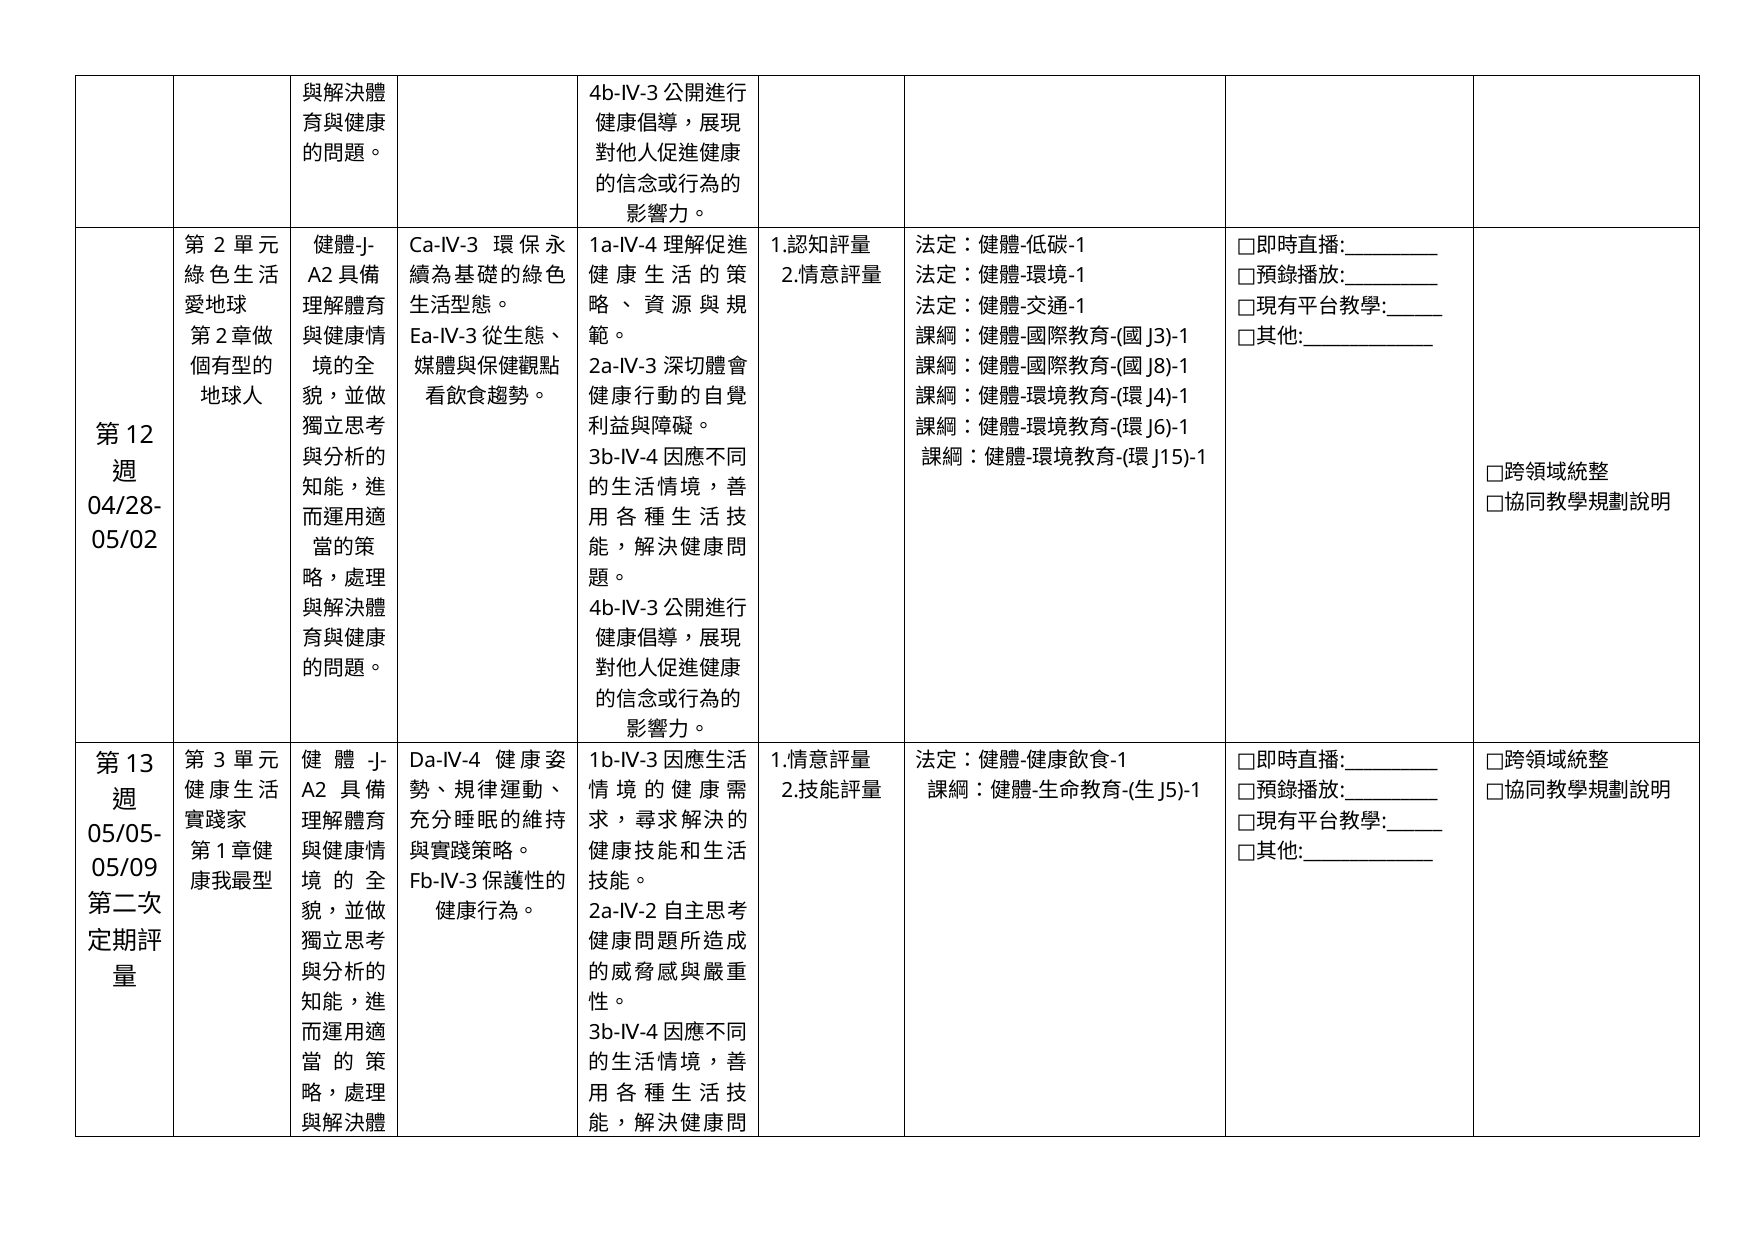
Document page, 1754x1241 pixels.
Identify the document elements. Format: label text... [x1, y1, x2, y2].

table_cell □即時直播:__________ □預錄播放:__________ □現有平台教學:______ □其他:______________ [1226, 743, 1473, 1136]
table_cell 健體-J-A2 具備理解體育與健康情境的全貌，並做獨立思考與分析的知能，進而運用適當的策略，處理與解決體 [291, 743, 397, 1136]
table_cell [76, 76, 173, 227]
table_cell □跨領域統整 □協同教學規劃說明 [1474, 743, 1699, 1136]
table_cell 第2單元綠色生活愛地球 第2章做個有型的地球人 [174, 228, 290, 742]
table_cell [398, 76, 577, 227]
table_cell [174, 76, 290, 227]
table_cell Ca-Ⅳ-3 環保永續為基礎的綠色生活型態。 Ea-Ⅳ-3 從生態、媒體與保健觀點看飲食趨勢。 [398, 228, 577, 742]
table_cell 與解決體育與健康的問題。 [291, 76, 397, 227]
table_cell 1.情意評量 2.技能評量 [759, 743, 904, 1136]
table_cell 1.認知評量 2.情意評量 [759, 228, 904, 742]
table_cell □即時直播:__________ □預錄播放:__________ □現有平台教學:______ □其他:______________ [1226, 228, 1473, 742]
table_cell □跨領域統整 □協同教學規劃說明 [1474, 228, 1699, 742]
table_cell 第3單元健康生活實踐家 第1章健康我最型 [174, 743, 290, 1136]
table_cell Da-Ⅳ-4 健康姿勢、規律運動、充分睡眠的維持與實踐策略。 Fb-Ⅳ-3 保護性的健康行為。 [398, 743, 577, 1136]
table_cell 1a-Ⅳ-4 理解促進健康生活的策略、資源與規範。 2a-Ⅳ-3 深切體會健康行動的自覺利益與障礙。 3b-Ⅳ-4 因應不同的生活情境，善用各種生活技能，解決健康問題。 4b-Ⅳ-3 公開進行健康倡導，展現對他人促進健康的信念或行為的影響力。 [578, 228, 758, 742]
table_cell 4b-Ⅳ-3 公開進行健康倡導，展現對他人促進健康的信念或行為的影響力。 [578, 76, 758, 227]
table_cell [759, 76, 904, 227]
table_cell 1b-Ⅳ-3 因應生活情境的健康需求，尋求解決的健康技能和生活技能。 2a-Ⅳ-2 自主思考健康問題所造成的威脅感與嚴重性。 3b-Ⅳ-4 因應不同的生活情境，善用各種生活技能，解決健康問 [578, 743, 758, 1136]
table_cell 法定：健體-低碳-1 法定：健體-環境-1 法定：健體-交通-1 課綱：健體-國際教育-(國J3)-1 課綱：健體-國際教育-(國J8)-1 課綱：健體-環境教育-(環J4)-1 課綱：健體-環境教育-(環J6)-1 課綱：健體-環境教育-(環J15)-1 [905, 228, 1225, 742]
table_cell [1474, 76, 1699, 227]
table_cell [905, 76, 1225, 227]
table_cell 第13週 05/05-05/09 第二次定期評量 [76, 743, 173, 1136]
table_cell 第12週 04/28-05/02 [76, 228, 173, 742]
table_cell 法定：健體-健康飲食-1 課綱：健體-生命教育-(生J5)-1 [905, 743, 1225, 1136]
table_cell [1226, 76, 1473, 227]
table_cell 健體-J-A2 具備理解體育與健康情境的全貌，並做獨立思考與分析的知能，進而運用適當的策略，處理與解決體育與健康的問題。 [291, 228, 397, 742]
